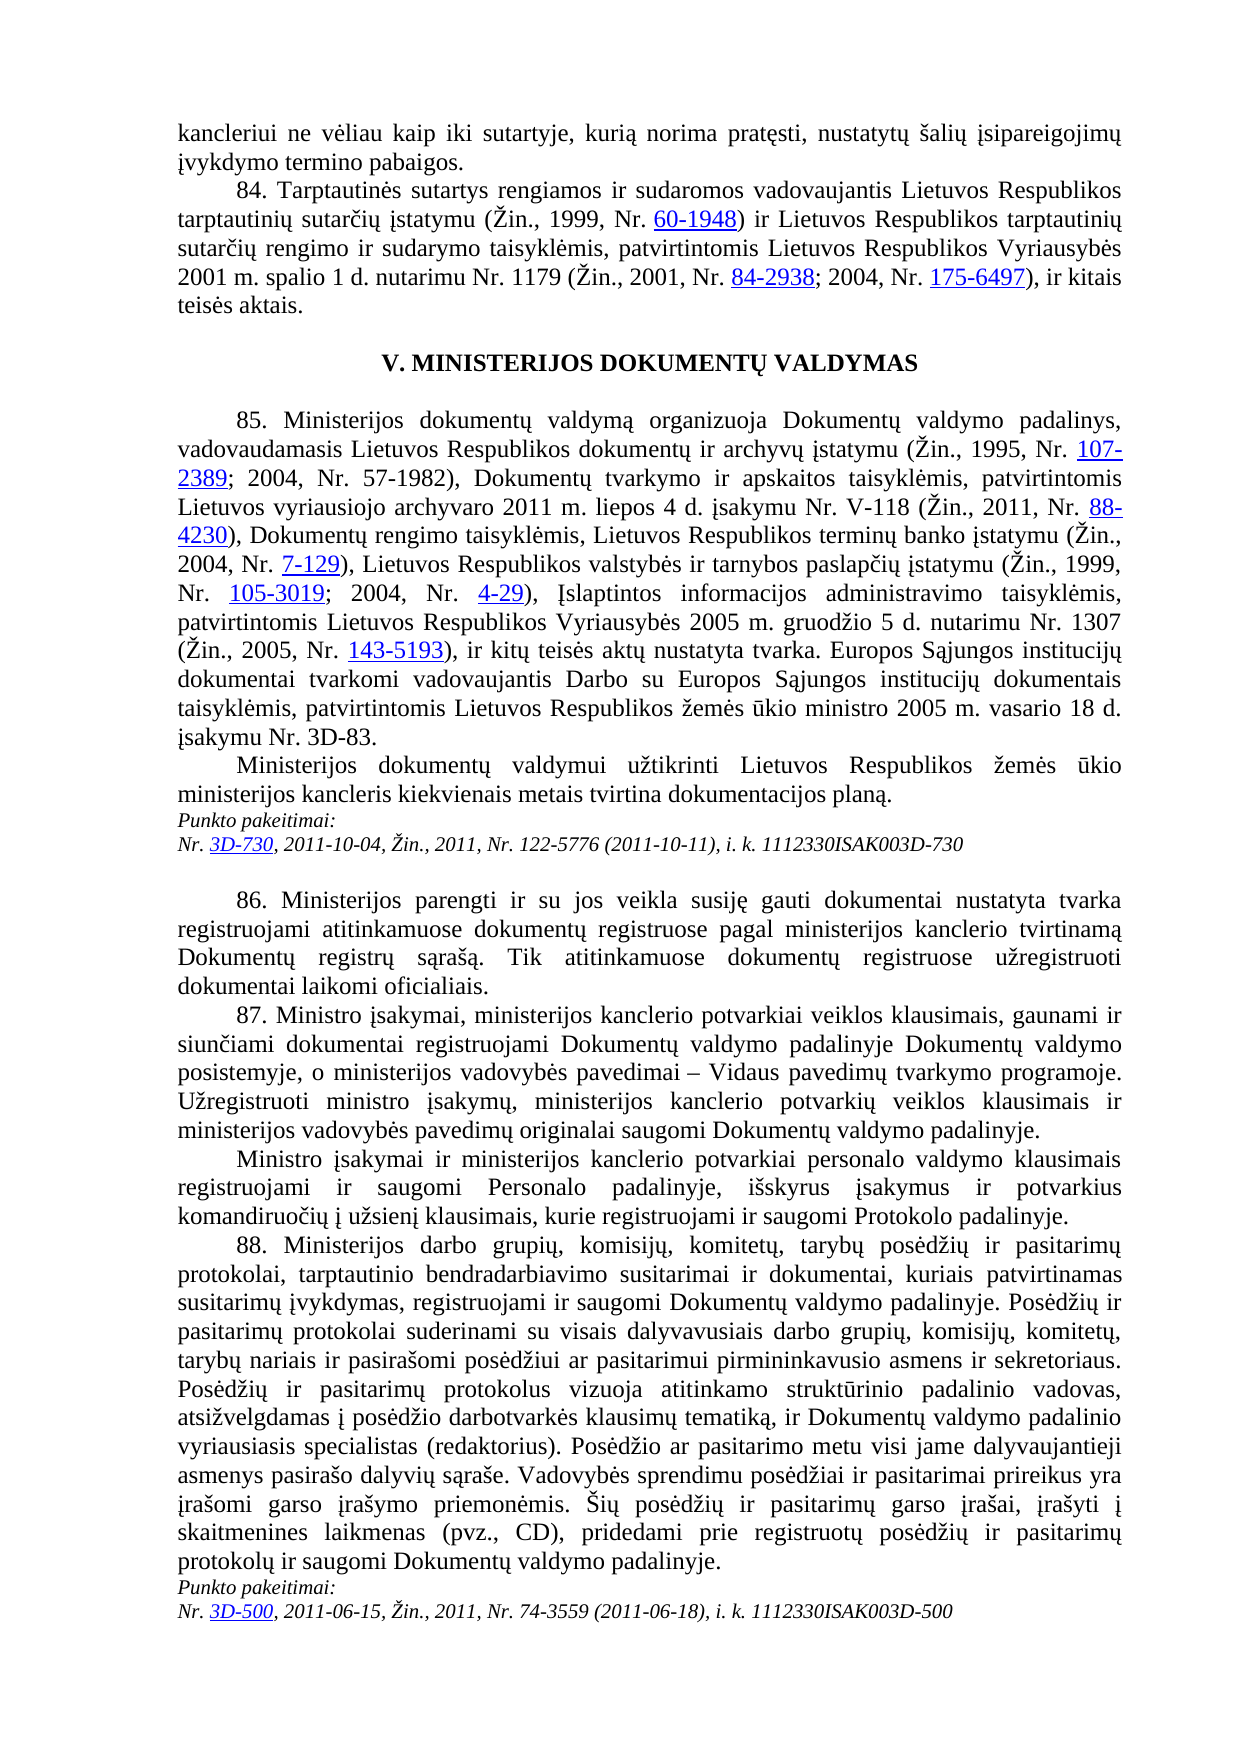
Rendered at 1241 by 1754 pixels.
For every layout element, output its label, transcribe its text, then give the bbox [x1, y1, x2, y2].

text Ministerijos dokumentų valdymui užtikrinti Lietuvos Respublikos žemės ūkio ministerijos kancleris kiekvienais metais tvirtina dokumentacijos planą. [177, 751, 1122, 808]
text kancleriui ne vėliau kaip iki sutartyje, kurią norima pratęsti, nustatytų šalių įsipareigojimų įvykdymo termino pabaigos. [177, 118, 1122, 176]
text 84. Tarptautinės sutartys rengiamos ir sudaromos vadovaujantis Lietuvos Respublikos tarptautinių sutarčių įstatymu (Žin., 1999, Nr. 60-1948) ir Lietuvos Respublikos tarptautinių sutarčių rengimo ir sudarymo taisyklėmis, patvirtintomis Lietuvos Respublikos Vyriausybės 2001 m. spalio 1 d. nutarimu Nr. 1179 (Žin., 2001, Nr. 84-2938; 2004, Nr. 175-6497), ir kitais teisės aktais. [177, 176, 1122, 319]
text 86. Ministerijos parengti ir su jos veikla susiję gauti dokumentai nustatyta tvarka registruojami atitinkamuose dokumentų registruose pagal ministerijos kanclerio tvirtinamą Dokumentų registrų sąrašą. Tik atitinkamuose dokumentų registruose užregistruoti dokumentai laikomi oficialiais. [177, 885, 1122, 1000]
text Nr. 3D-730, 2011-10-04, Žin., 2011, Nr. 122-5776 (2011-10-11), i. k. 1112330ISAK003D-730 [177, 832, 1122, 856]
text 87. Ministro įsakymai, ministerijos kanclerio potvarkiai veiklos klausimais, gaunami ir siunčiami dokumentai registruojami Dokumentų valdymo padalinyje Dokumentų valdymo posistemyje, o ministerijos vadovybės pavedimai – Vidaus pavedimų tvarkymo programoje. Užregistruoti ministro įsakymų, ministerijos kanclerio potvarkių veiklos klausimais ir ministerijos vadovybės pavedimų originalai saugomi Dokumentų valdymo padalinyje. [177, 1000, 1122, 1144]
text Ministro įsakymai ir ministerijos kanclerio potvarkiai personalo valdymo klausimais registruojami ir saugomi Personalo padalinyje, išskyrus įsakymus ir potvarkius komandiruočių į užsienį klausimais, kurie registruojami ir saugomi Protokolo padalinyje. [177, 1144, 1122, 1230]
text 88. Ministerijos darbo grupių, komisijų, komitetų, tarybų posėdžių ir pasitarimų protokolai, tarptautinio bendradarbiavimo susitarimai ir dokumentai, kuriais patvirtinamas susitarimų įvykdymas, registruojami ir saugomi Dokumentų valdymo padalinyje. Posėdžių ir pasitarimų protokolai suderinami su visais dalyvavusiais darbo grupių, komisijų, komitetų, tarybų nariais ir pasirašomi posėdžiui ar pasitarimui pirmininkavusio asmens ir sekretoriaus. Posėdžių ir pasitarimų protokolus vizuoja atitinkamo struktūrinio padalinio vadovas, atsižvelgdamas į posėdžio darbotvarkės klausimų tematiką, ir Dokumentų valdymo padalinio vyriausiasis specialistas (redaktorius). Posėdžio ar pasitarimo metu visi jame dalyvaujantieji asmenys pasirašo dalyvių sąraše. Vadovybės sprendimu posėdžiai ir pasitarimai prireikus yra įrašomi garso įrašymo priemonėmis. Šių posėdžių ir pasitarimų garso įrašai, įrašyti į skaitmenines laikmenas (pvz., CD), pridedami prie registruotų posėdžių ir pasitarimų protokolų ir saugomi Dokumentų valdymo padalinyje. [177, 1230, 1122, 1575]
text 85. Ministerijos dokumentų valdymą organizuoja Dokumentų valdymo padalinys, vadovaudamasis Lietuvos Respublikos dokumentų ir archyvų įstatymu (Žin., 1995, Nr. 107-2389; 2004, Nr. 57-1982), Dokumentų tvarkymo ir apskaitos taisyklėmis, patvirtintomis Lietuvos vyriausiojo archyvaro 2011 m. liepos 4 d. įsakymu Nr. V-118 (Žin., 2011, Nr. 88-4230), Dokumentų rengimo taisyklėmis, Lietuvos Respublikos terminų banko įstatymu (Žin., 2004, Nr. 7-129), Lietuvos Respublikos valstybės ir tarnybos paslapčių įstatymu (Žin., 1999, Nr. 105-3019; 2004, Nr. 4-29), Įslaptintos informacijos administravimo taisyklėmis, patvirtintomis Lietuvos Respublikos Vyriausybės 2005 m. gruodžio 5 d. nutarimu Nr. 1307 (Žin., 2005, Nr. 143-5193), ir kitų teisės aktų nustatyta tvarka. Europos Sąjungos institucijų dokumentai tvarkomi vadovaujantis Darbo su Europos Sąjungos institucijų dokumentais taisyklėmis, patvirtintomis Lietuvos Respublikos žemės ūkio ministro 2005 m. vasario 18 d. įsakymu Nr. 3D-83. [177, 406, 1122, 751]
text Punkto pakeitimai: [177, 808, 1122, 832]
text Nr. 3D-500, 2011-06-15, Žin., 2011, Nr. 74-3559 (2011-06-18), i. k. 1112330ISAK003D-500 [177, 1599, 1122, 1623]
text V. MINISTERIJOS DOKUMENTŲ VALDYMAS [177, 348, 1122, 377]
text Punkto pakeitimai: [177, 1575, 1122, 1599]
